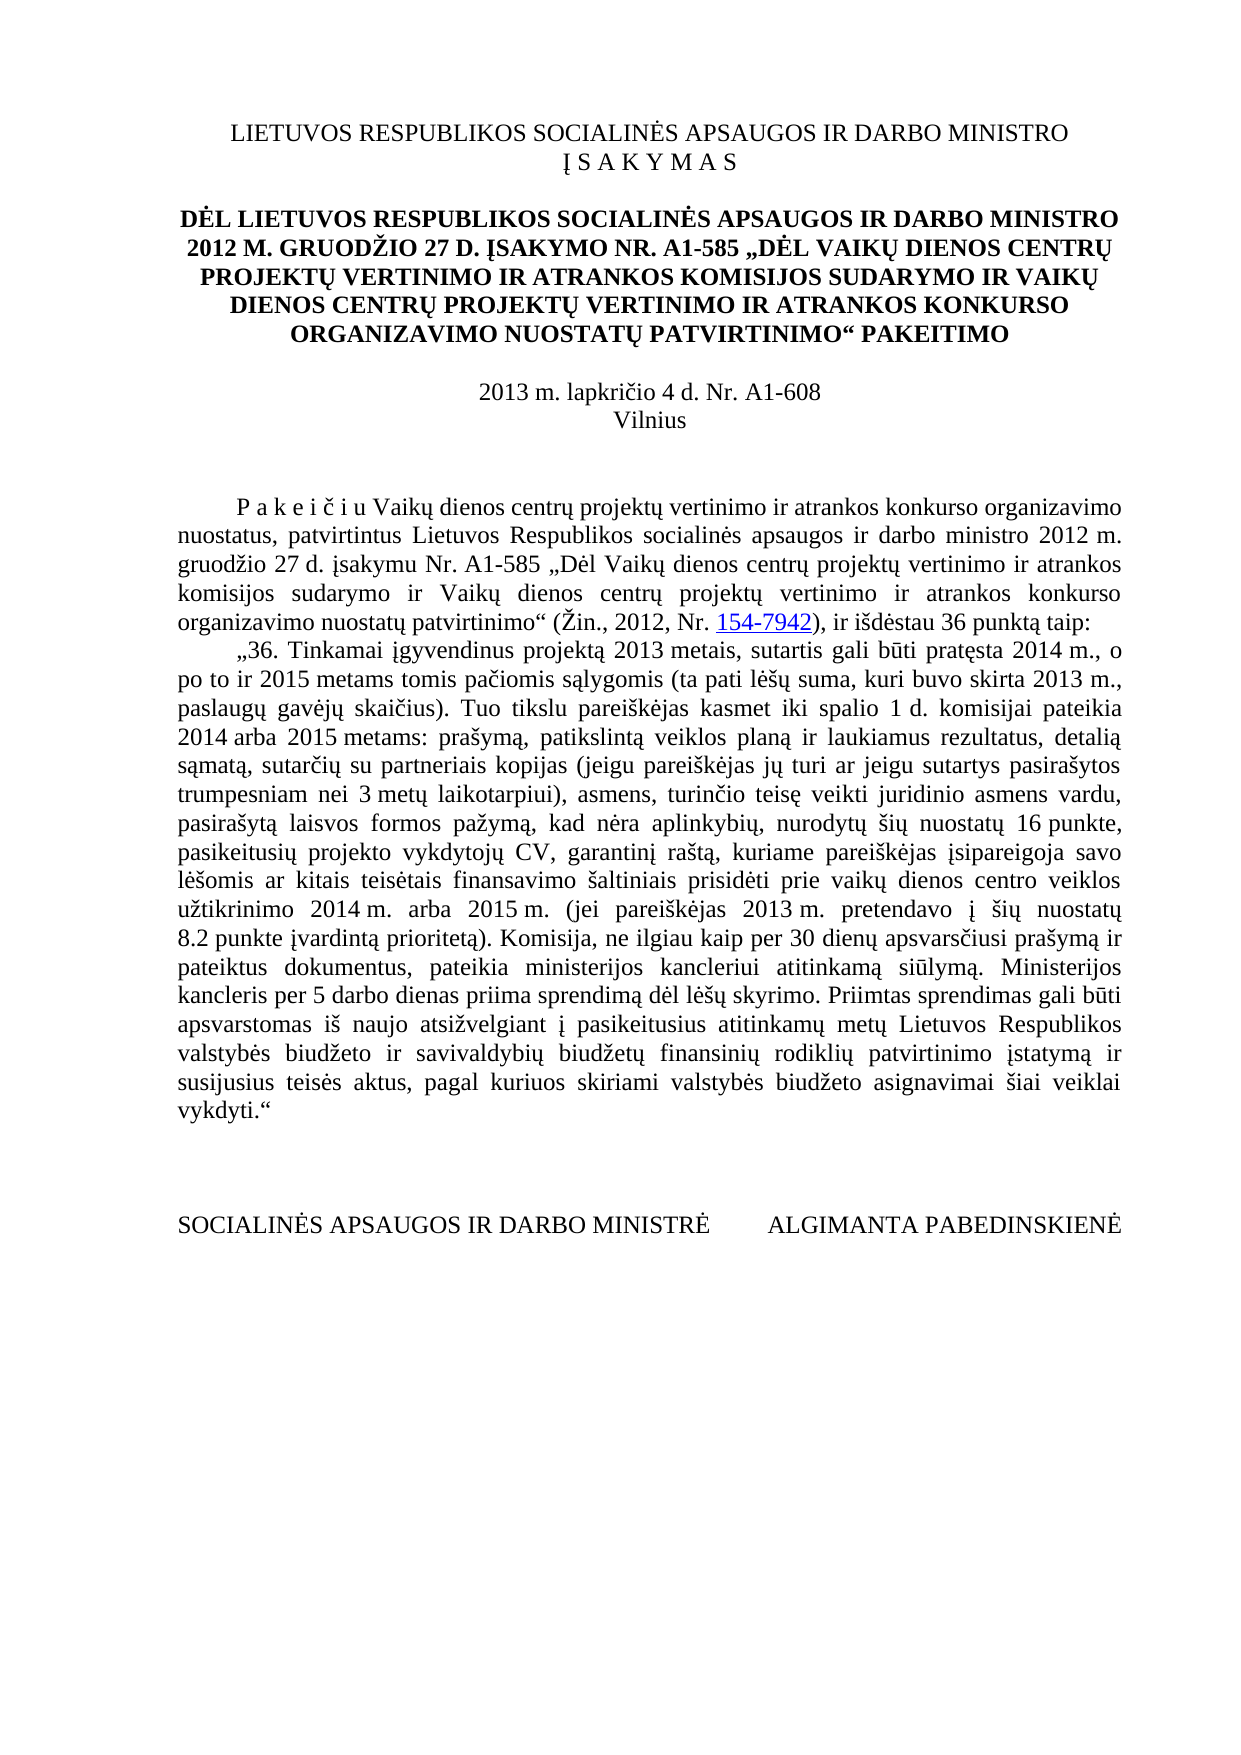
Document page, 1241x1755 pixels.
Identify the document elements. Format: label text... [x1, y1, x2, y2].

text LIETUVOS RESPUBLIKOS SOCIALINĖS APSAUGOS IR DARBO MINISTRO [177, 118, 1122, 147]
text Vilnius [177, 406, 1122, 434]
text Socialinės apsaugos ir darbo ministrė Algimanta Pabedinskienė [177, 1211, 1122, 1239]
text 2013 m. lapkričio 4 d. Nr. A1-608 [177, 377, 1122, 406]
text „36. Tinkamai įgyvendinus projektą 2013 metais, sutartis gali būti pratęsta 2014 m., o po to ir 2015 metams tomis pačiomis sąlygomis (ta pati lėšų suma, kuri buvo skirta 2013 m., paslaugų gavėjų skaičius). Tuo tikslu pareiškėjas kasmet iki spalio 1 d. komisijai pateikia 2014 arba 2015 metams: prašymą, patikslintą veiklos planą ir laukiamus rezultatus, detalią sąmatą, sutarčių su partneriais kopijas (jeigu pareiškėjas jų turi ar jeigu sutartys pasirašytos trumpesniam nei 3 metų laikotarpiui), asmens, turinčio teisę veikti juridinio asmens vardu, pasirašytą laisvos formos pažymą, kad nėra aplinkybių, nurodytų šių nuostatų 16 punkte, pasikeitusių projekto vykdytojų CV, garantinį raštą, kuriame pareiškėjas įsipareigoja savo lėšomis ar kitais teisėtais finansavimo šaltiniais prisidėti prie vaikų dienos centro veiklos užtikrinimo 2014 m. arba 2015 m. (jei pareiškėjas 2013 m. pretendavo į šių nuostatų 8.2 punkte įvardintą prioritetą). Komisija, ne ilgiau kaip per 30 dienų apsvarsčiusi prašymą ir pateiktus dokumentus, pateikia ministerijos kancleriui atitinkamą siūlymą. Ministerijos kancleris per 5 darbo dienas priima sprendimą dėl lėšų skyrimo. Priimtas sprendimas gali būti apsvarstomas iš naujo atsižvelgiant į pasikeitusius atitinkamų metų Lietuvos Respublikos valstybės biudžeto ir savivaldybių biudžetų finansinių rodiklių patvirtinimo įstatymą ir susijusius teisės aktus, pagal kuriuos skiriami valstybės biudžeto asignavimai šiai veiklai vykdyti.“ [177, 636, 1122, 1124]
text Į S A K Y M A S [177, 147, 1122, 176]
text DĖL LIETUVOS RESPUBLIKOS SOCIALINĖS APSAUGOS IR DARBO MINISTRO 2012 M. GRUODŽIO 27 D. ĮSAKYMO Nr. A1-585 „DĖL VAIKŲ DIENOS CENTRŲ PROJEKTŲ VERTINIMO IR ATRANKOS KOMISIJOS SUDARYMO IR VAIKŲ DIENOS CENTRŲ PROJEKTŲ VERTINIMO IR ATRANKOS KONKURSO ORGANIZAVIMO NUOSTATŲ PATVIRTINIMO“ PAKEITIMO [177, 204, 1122, 348]
text P a k e i č i u Vaikų dienos centrų projektų vertinimo ir atrankos konkurso organizavimo nuostatus, patvirtintus Lietuvos Respublikos socialinės apsaugos ir darbo ministro 2012 m. gruodžio 27 d. įsakymu Nr. A1-585 „Dėl Vaikų dienos centrų projektų vertinimo ir atrankos komisijos sudarymo ir Vaikų dienos centrų projektų vertinimo ir atrankos konkurso organizavimo nuostatų patvirtinimo“ (Žin., 2012, Nr. 154-7942), ir išdėstau 36 punktą taip: [177, 492, 1122, 636]
